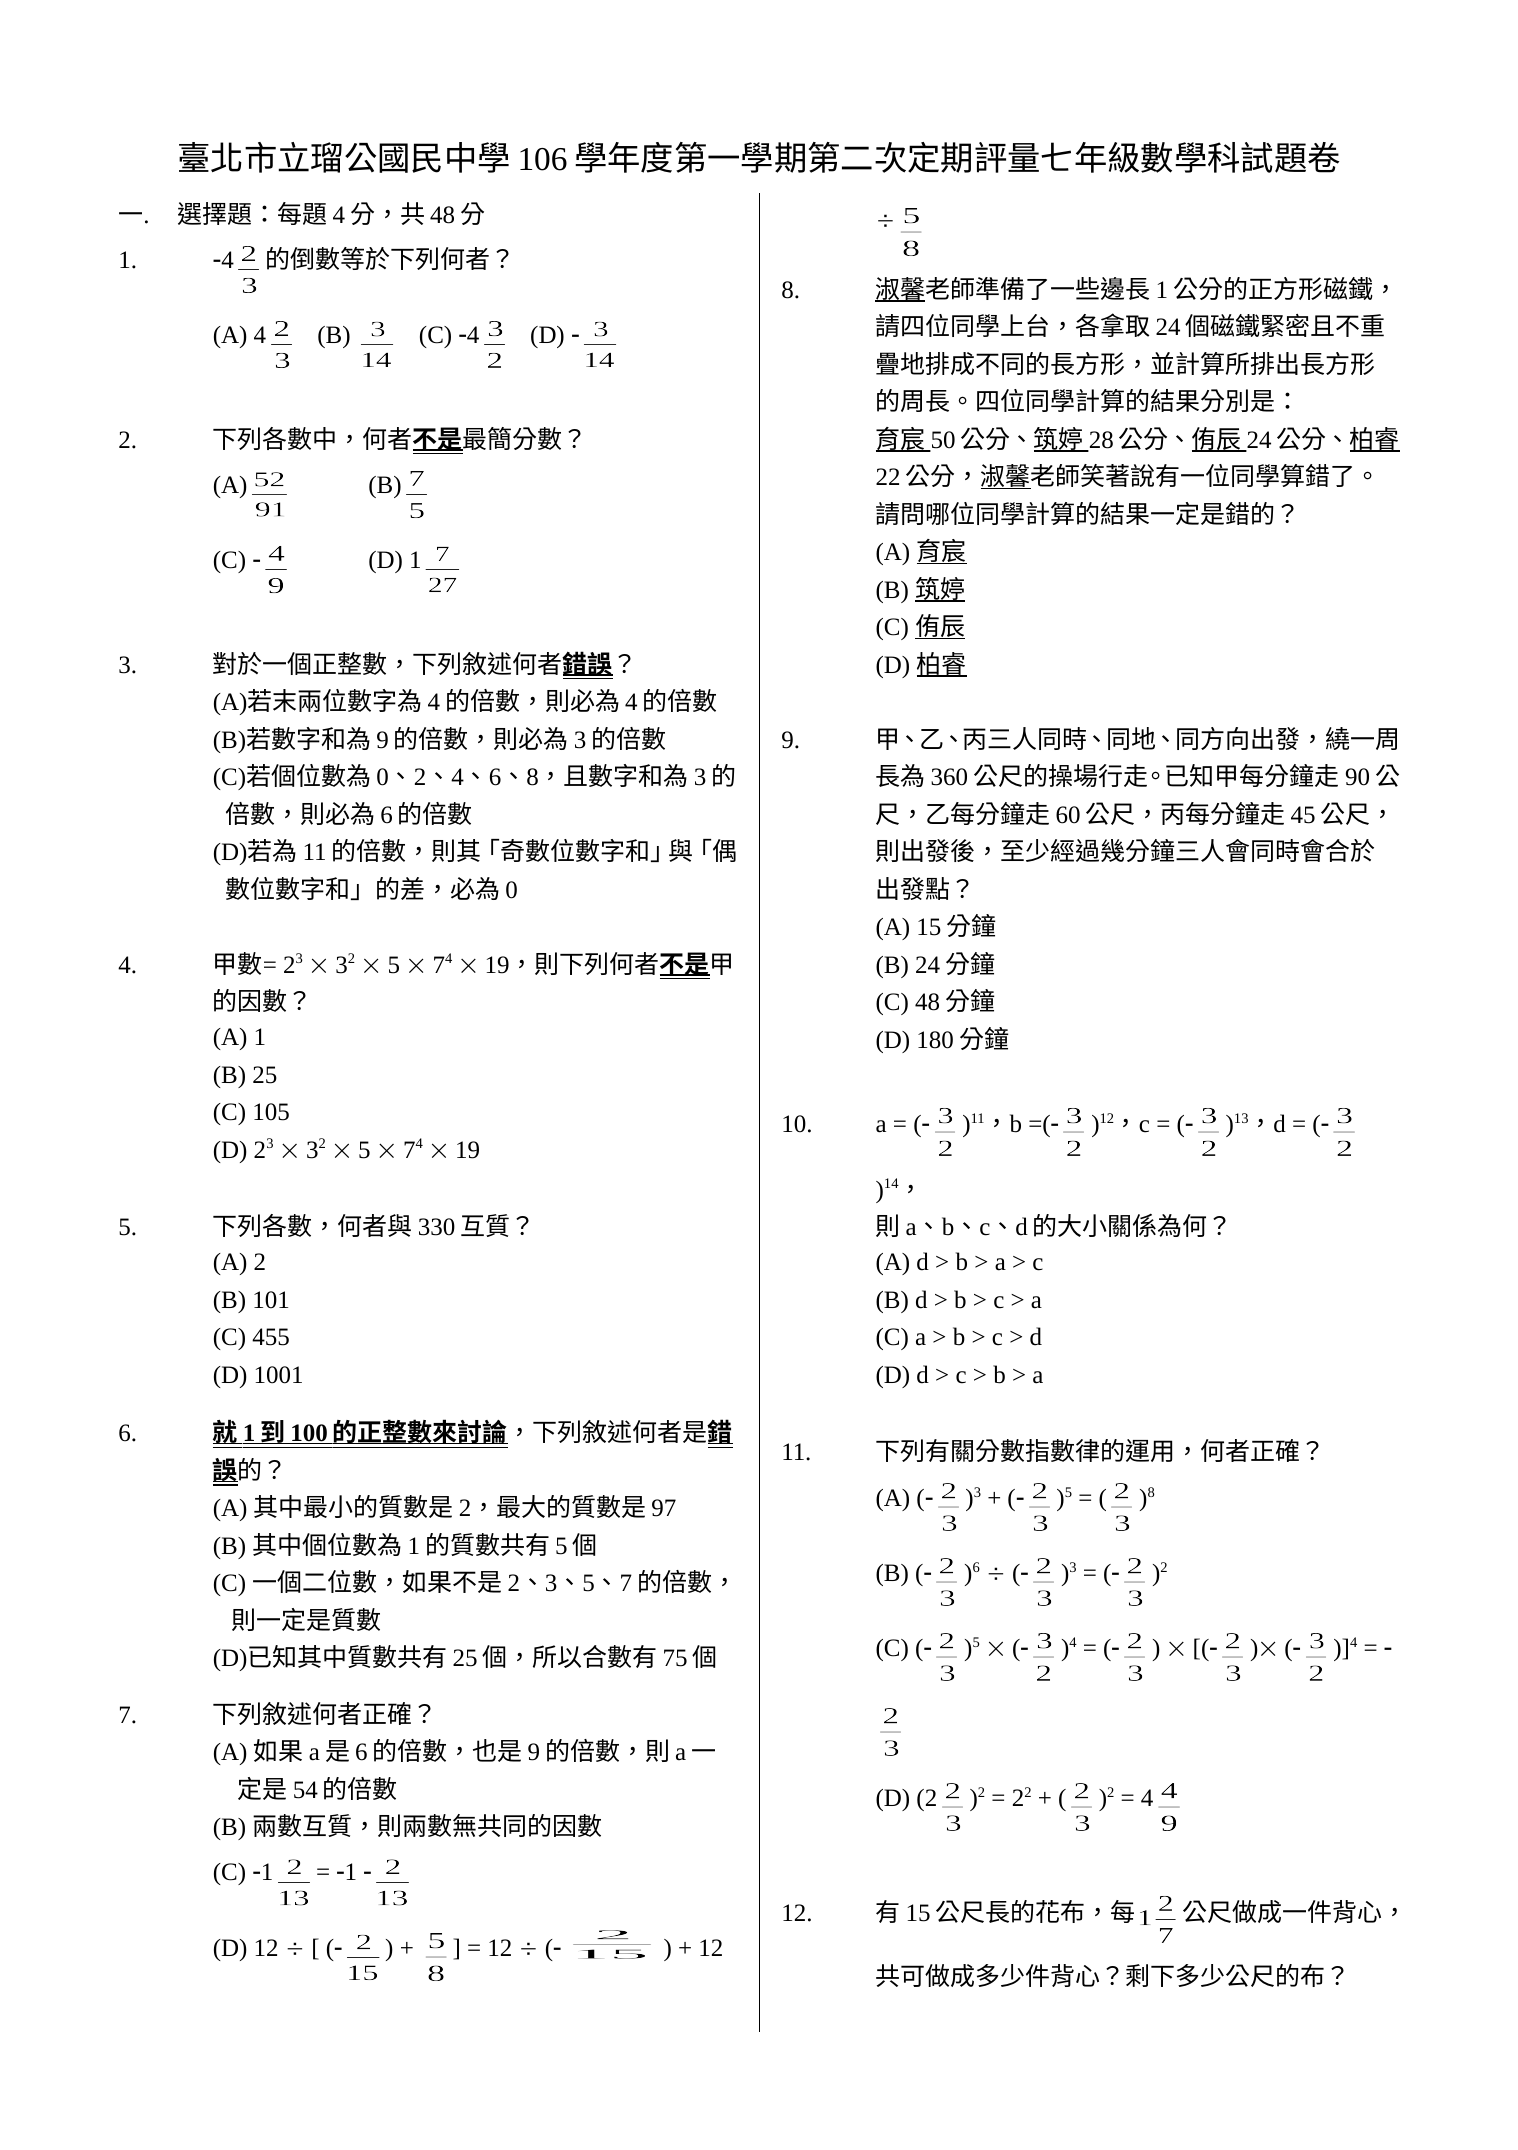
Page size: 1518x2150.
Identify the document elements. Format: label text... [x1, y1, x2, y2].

list 甲數= 23  32  5  74  19，則下列何者不是甲的因數？ (A) 1 (B) 25 (C) 105 (D) 23  32  5  74  19 [118, 943, 737, 1206]
list 選擇題：每題4分，共48分 [118, 193, 737, 231]
list 4的倒數等於下列何者？ (A) 4 (B) (C) 4 (D)  [118, 231, 737, 418]
list 甲、乙、丙三人同時、同地、同方向出發，繞一周長為360公尺的操場行走。已知甲每分鐘走90公尺，乙每分鐘走60公尺，丙每分鐘走45公尺，則出發後，至少經過幾分鐘三人會同時會合於出發點？ (A) 15分鐘 (B) 24分鐘 (C) 48分鐘 (D) 180分鐘 [781, 718, 1399, 1093]
list 就1到100的正整數來討論，下列敘述何者是錯誤的？ (A) 其中最小的質數是2，最大的質數是97 (B) 其中個位數為1的質數共有5個 (C) 一個二位數，如果不是2、3、5、7的倍數， 則一定是質數 (D)已知其中質數共有25個，所以合數有75個 [118, 1412, 737, 1675]
list 有15公尺長的花布，每公尺做成一件背心，共可做成多少件背心？剩下多少公尺的布？ (A) 11件，剩下公尺 (B) 11件，剩下公尺 (C) 19件，剩下公尺 (D) 19件，剩下公尺 [781, 1881, 1399, 1993]
list 下列有關分數指數律的運用，何者正確？ (A) ()3 + ()5 = ()8 (B) ()6  ()3 = ()2 (C) ()5  ()4 = ()  [() ()]4 =  (D) (2)2 = 2 + ()2 = 4 [781, 1431, 1399, 1881]
list a = ()11，b =()12，c = ()13，d = ()14， 則a、b、c、d的大小關係為何？ (A) d > b > a > c (B) d > b > c > a (C) a > b > c > d (D) d > c > b > a [781, 1093, 1399, 1431]
list 對於一個正整數，下列敘述何者錯誤？ (A)若末兩位數字為4的倍數，則必為4的倍數 (B)若數字和為9的倍數，則必為3的倍數 (C)若個位數為0、2、4、6、8，且數字和為3的 倍數，則必為6的倍數 (D)若為11的倍數，則其「奇數位數字和」與「偶 數位數字和」的差，必為0 [118, 643, 737, 943]
list 下列敘述何者正確？ (A) 如果a是6的倍數，也是9的倍數，則a一 定是54的倍數 (B) 兩數互質，則兩數無共同的因數 (C) 1= 1  (D) 12  [ () + ] = 12  () + 12  [118, 1693, 737, 1993]
list 下列敘述何者正確？ (A) 如果a是6的倍數，也是9的倍數，則a一 定是54的倍數 (B) 兩數互質，則兩數無共同的因數 (C) 1= 1  (D) 12  [ () + ] = 12  () + 12  [781, 193, 1399, 268]
list 淑馨老師準備了一些邊長1公分的正方形磁鐵，請四位同學上台，各拿取24個磁鐵緊密且不重疊地排成不同的長方形，並計算所排出長方形的周長。四位同學計算的結果分別是： 育宸50公分、筑婷28公分、侑辰24公分、柏睿22公分，淑馨老師笑著說有一位同學算錯了。 請問哪位同學計算的結果一定是錯的？ (A) 育宸 (B) 筑婷 (C) 侑辰 (D) 柏睿 [781, 268, 1399, 718]
list 下列各數中，何者不是最簡分數？ (A) (B) (C)  (D) 1 [118, 418, 737, 643]
list 下列各數，何者與330互質？ (A) 2 (B) 101 (C) 455 (D) 1001 [118, 1206, 737, 1393]
text 臺北市立瑠公國民中學106學年度第一學期第二次定期評量七年級數學科試題卷 [118, 118, 1399, 193]
